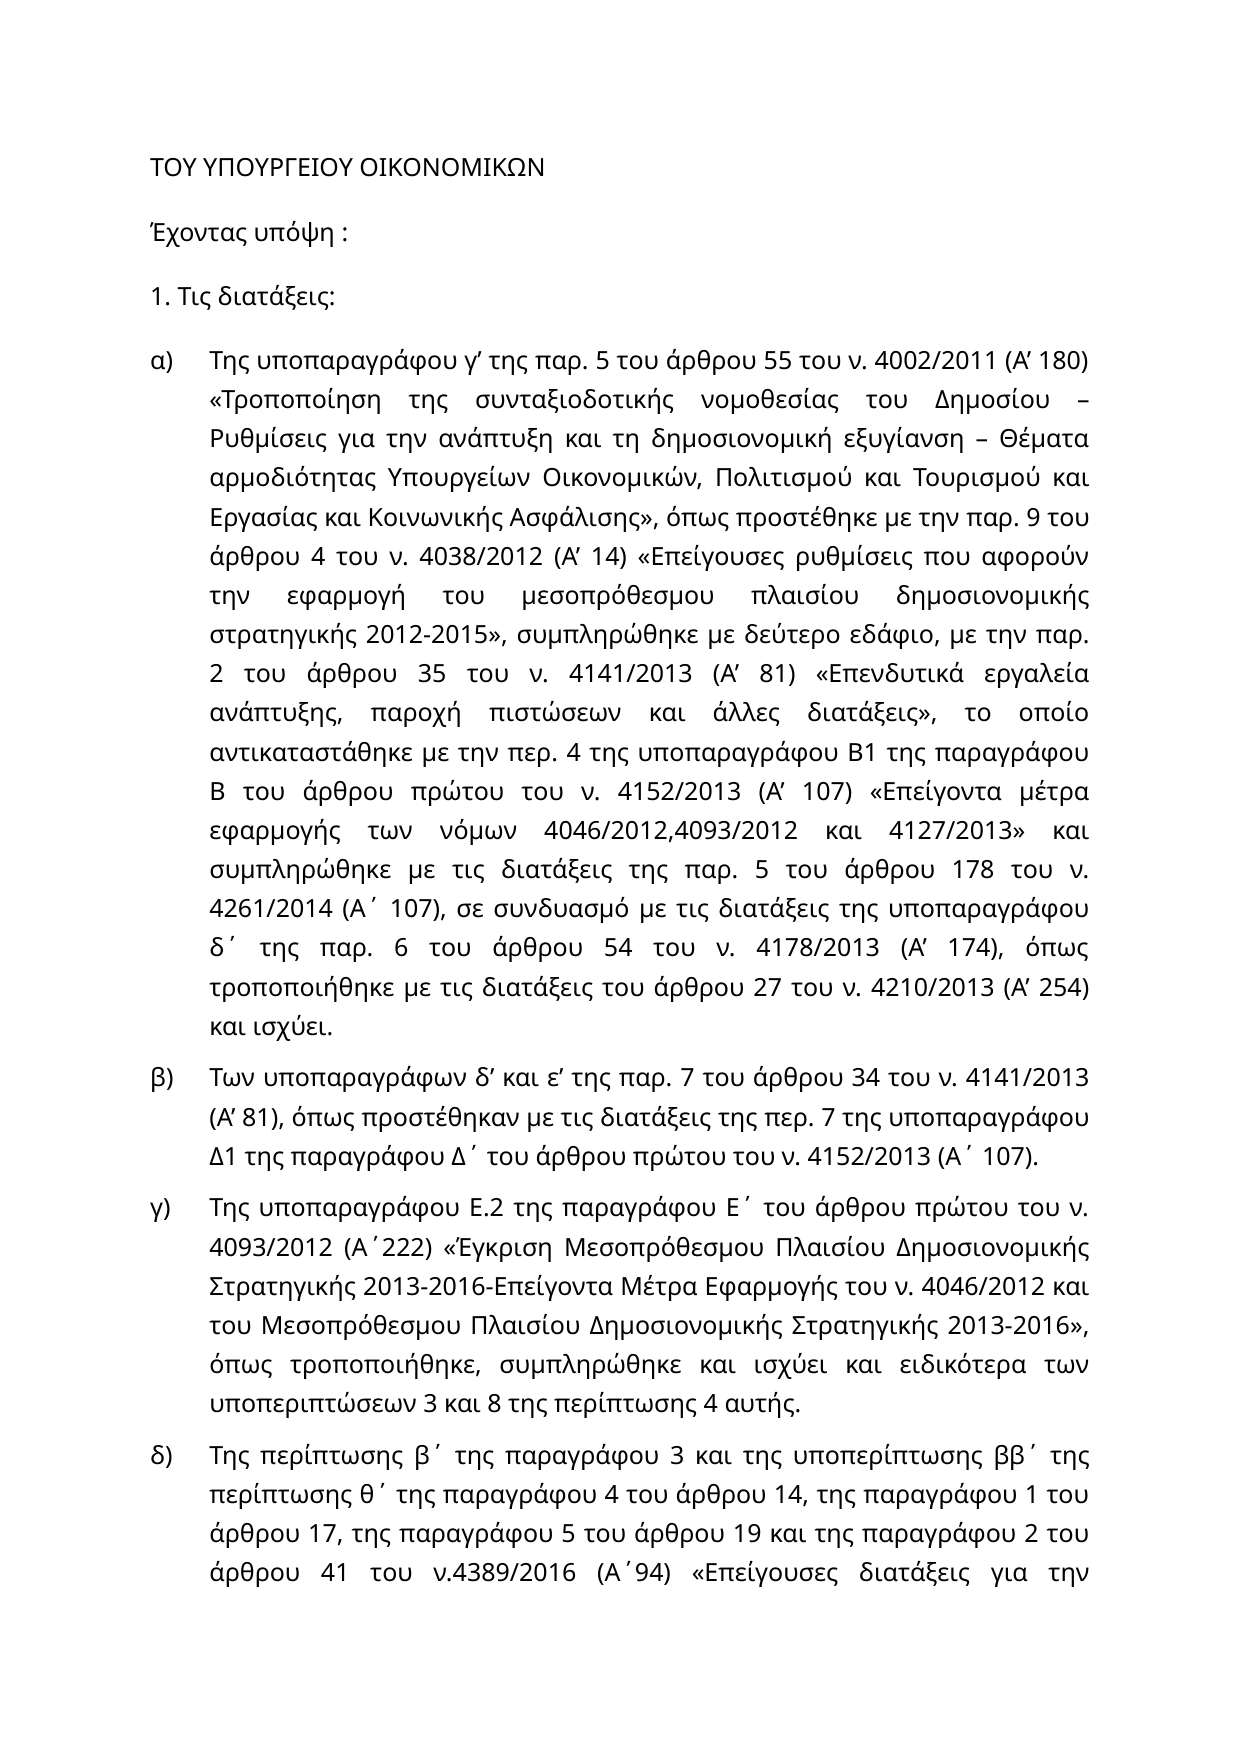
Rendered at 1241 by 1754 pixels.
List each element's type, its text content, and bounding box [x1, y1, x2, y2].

list γ) Της υποπαραγράφου Ε.2 της παραγράφου Ε΄ του άρθρου πρώτου του ν. 4093/2012 (Α΄222) «Έγκριση Μεσοπρόθεσμου Πλαισίου Δημοσιονομικής Στρατηγικής 2013-2016-Επείγοντα Μέτρα Εφαρμογής του ν. 4046/2012 και του Μεσοπρόθεσμου Πλαισίου Δημοσιονομικής Στρατηγικής 2013-2016», όπως τροποποιήθηκε, συμπληρώθηκε και ισχύει και ειδικότερα των υποπεριπτώσεων 3 και 8 της περίπτωσης 4 αυτής. [150, 1190, 1090, 1420]
text 1. Τις διατάξεις: [150, 278, 1090, 312]
text ΤΟΥ ΥΠΟΥΡΓΕΙΟΥ ΟΙΚΟΝΟΜΙΚΩΝ [150, 150, 1090, 184]
list α) Της υποπαραγράφου γ’ της παρ. 5 του άρθρου 55 του ν. 4002/2011 (Α’ 180) «Τροποποίηση της συνταξιοδοτικής νομοθεσίας του Δημοσίου – Ρυθμίσεις για την ανάπτυξη και τη δημοσιονομική εξυγίανση – Θέματα αρμοδιότητας Υπουργείων Οικονομικών, Πολιτισμού και Τουρισμού και Εργασίας και Κοινωνικής Ασφάλισης», όπως προστέθηκε με την παρ. 9 του άρθρου 4 του ν. 4038/2012 (Α’ 14) «Επείγουσες ρυθμίσεις που αφορούν την εφαρμογή του μεσοπρόθεσμου πλαισίου δημοσιονομικής στρατηγικής 2012-2015», συμπληρώθηκε με δεύτερο εδάφιο, με την παρ. 2 του άρθρου 35 του ν. 4141/2013 (Α’ 81) «Επενδυτικά εργαλεία ανάπτυξης, παροχή πιστώσεων και άλλες διατάξεις», το οποίο αντικαταστάθηκε με την περ. 4 της υποπαραγράφου Β1 της παραγράφου Β του άρθρου πρώτου του ν. 4152/2013 (Α’ 107) «Επείγοντα μέτρα εφαρμογής των νόμων 4046/2012,4093/2012 και 4127/2013» και συμπληρώθηκε με τις διατάξεις της παρ. 5 του άρθρου 178 του ν. 4261/2014 (Α΄ 107), σε συνδυασμό με τις διατάξεις της υποπαραγράφου δ΄ της παρ. 6 του άρθρου 54 του ν. 4178/2013 (Α’ 174), όπως τροποποιήθηκε με τις διατάξεις του άρθρου 27 του ν. 4210/2013 (Α’ 254) και ισχύει. [150, 342, 1090, 1042]
text Έχοντας υπόψη : [150, 214, 1090, 248]
list δ) Της περίπτωσης β΄ της παραγράφου 3 και της υποπερίπτωσης ββ΄ της περίπτωσης θ΄ της παραγράφου 4 του άρθρου 14, της παραγράφου 1 του άρθρου 17, της παραγράφου 5 του άρθρου 19 και της παραγράφου 2 του άρθρου 41 του ν.4389/2016 (Α΄94) «Επείγουσες διατάξεις για την [150, 1437, 1090, 1589]
list β) Των υποπαραγράφων δ’ και ε’ της παρ. 7 του άρθρου 34 του ν. 4141/2013 (Α’ 81), όπως προστέθηκαν με τις διατάξεις της περ. 7 της υποπαραγράφου Δ1 της παραγράφου Δ΄ του άρθρου πρώτου του ν. 4152/2013 (Α΄ 107). [150, 1060, 1090, 1172]
